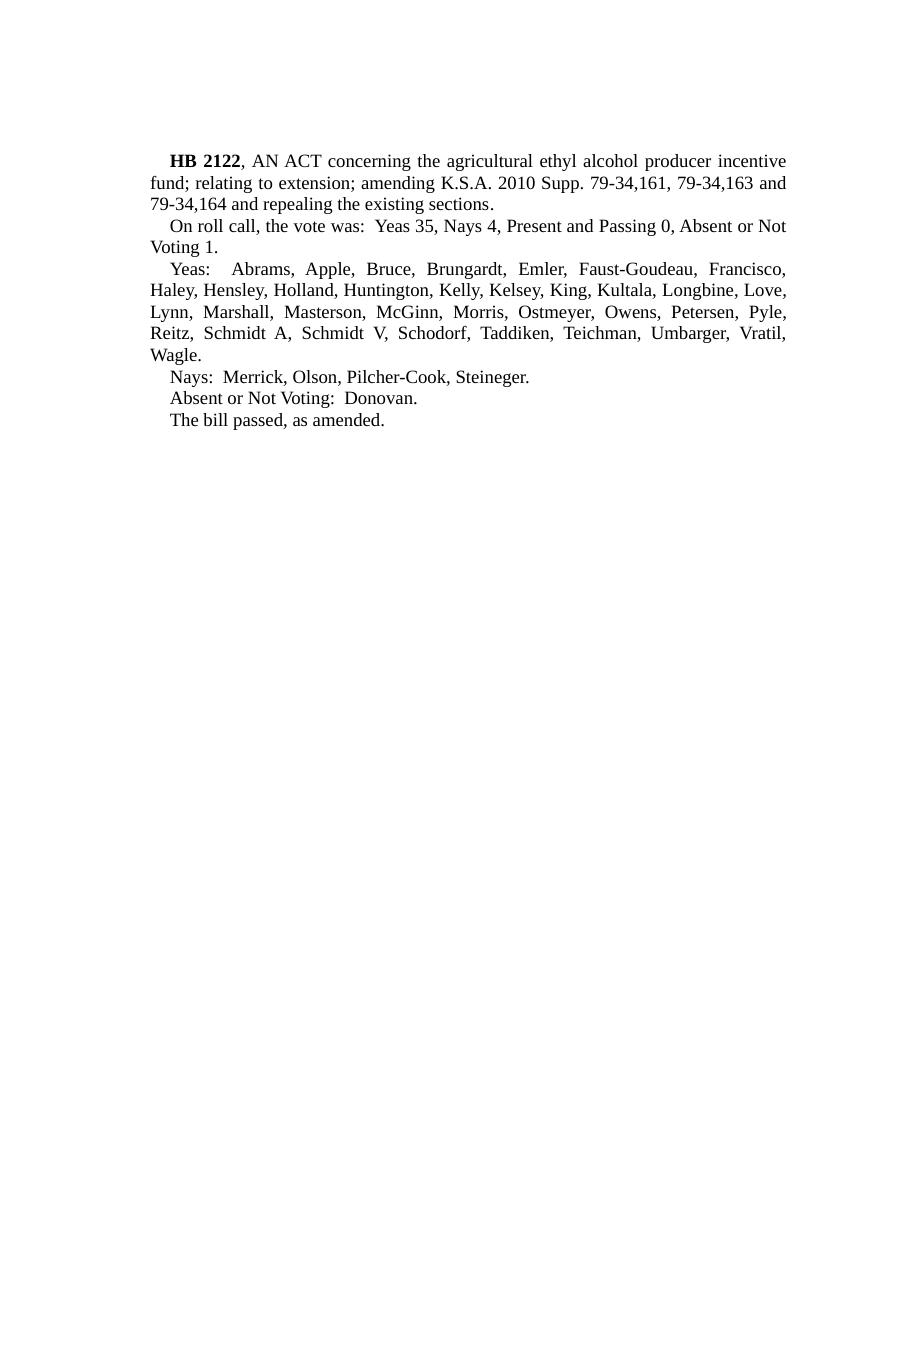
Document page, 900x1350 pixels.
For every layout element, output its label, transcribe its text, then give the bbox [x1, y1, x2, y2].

text The bill passed, as amended. [150, 409, 787, 430]
text HB 2122, AN ACT concerning the agricultural ethyl alcohol producer incentive fund; relating to extension; amending K.S.A. 2010 Supp. 79-34,161, 79-34,163 and 79-34,164 and repealing the existing sections. [150, 150, 787, 215]
text Absent or Not Voting: Donovan. [150, 387, 787, 409]
text On roll call, the vote was: Yeas 35, Nays 4, Present and Passing 0, Absent or Not Voting 1. [150, 215, 787, 258]
text Yeas: Abrams, Apple, Bruce, Brungardt, Emler, Faust-Goudeau, Francisco, Haley, Hensley, Holland, Huntington, Kelly, Kelsey, King, Kultala, Longbine, Love, Lynn, Marshall, Masterson, McGinn, Morris, Ostmeyer, Owens, Petersen, Pyle, Reitz, Schmidt A, Schmidt V, Schodorf, Taddiken, Teichman, Umbarger, Vratil, Wagle. [150, 258, 787, 366]
text Nays: Merrick, Olson, Pilcher-Cook, Steineger. [150, 366, 787, 387]
